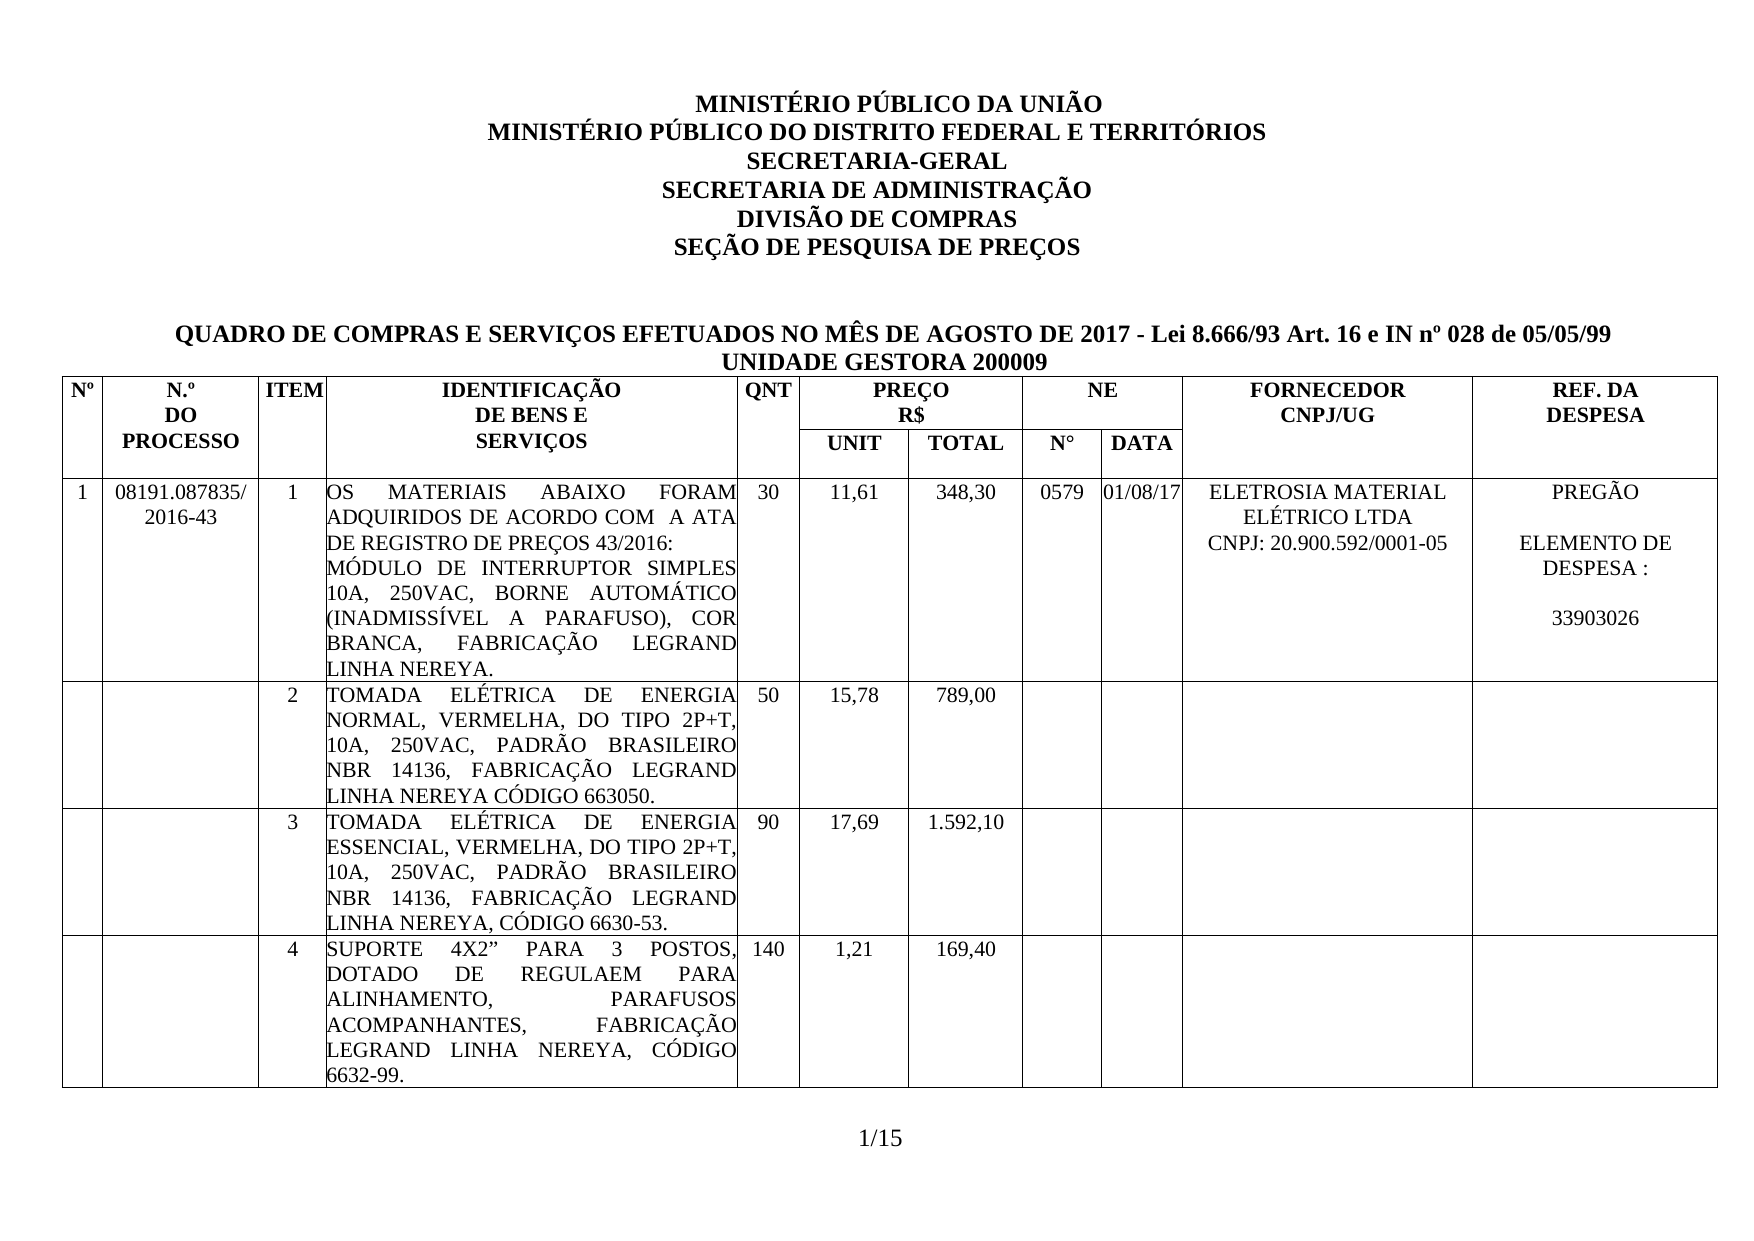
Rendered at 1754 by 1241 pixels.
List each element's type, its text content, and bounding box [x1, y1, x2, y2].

table_cell [1473, 809, 1717, 935]
table_cell 30 [738, 479, 799, 681]
table_cell 1.592,10 [909, 809, 1022, 935]
table_cell 3 [259, 809, 326, 935]
table_cell 90 [738, 809, 799, 935]
table_cell 08191.087835/ 2016-43 [103, 479, 258, 681]
subtitle QUADRO DE COMPRAS E SERVIÇOS EFETUADOS NO MÊS DE AGOSTO DE 2017 - Lei 8.666/93 Art. 16 e IN nº 028 de 05/05/99 [118, 319, 1668, 347]
table_cell [1023, 682, 1101, 808]
table_header FORNECEDOR CNPJ/UG [1183, 377, 1472, 478]
table_cell DATA [1102, 430, 1182, 478]
table_header PREÇO R$ [800, 377, 1022, 429]
table_header QNT [738, 377, 799, 478]
table_header REF. DA DESPESA [1473, 377, 1717, 478]
table_cell 1 [259, 479, 326, 681]
table_cell [1102, 936, 1182, 1087]
table_cell 169,40 [909, 936, 1022, 1087]
table_header N.º DO PROCESSO [103, 377, 258, 478]
table_cell [1023, 809, 1101, 935]
table_cell 789,00 [909, 682, 1022, 808]
table_header ITEM [259, 377, 326, 478]
table_cell 2 [259, 682, 326, 808]
table_cell N° [1023, 430, 1101, 478]
table_cell [1473, 936, 1717, 1087]
table_cell 348,30 [909, 479, 1022, 681]
subtitle SECRETARIA-GERAL [118, 146, 1636, 175]
table_cell [103, 809, 258, 935]
table_cell 1 [63, 479, 102, 681]
table_cell [1183, 682, 1472, 808]
table_cell [1102, 809, 1182, 935]
table_cell UNIT [800, 430, 908, 478]
table_cell 15,78 [800, 682, 908, 808]
table_cell 1,21 [800, 936, 908, 1087]
text SEÇÃO DE PESQUISA DE PREÇOS [118, 232, 1636, 261]
table_cell 01/08/17 [1102, 479, 1182, 681]
table_cell [63, 809, 102, 935]
table_cell 0579 [1023, 479, 1101, 681]
table_cell 11,61 [800, 479, 908, 681]
table_cell [103, 682, 258, 808]
subtitle UNIDADE GESTORA 200009 [133, 347, 1636, 376]
table_cell [1473, 682, 1717, 808]
table_cell TOTAL [909, 430, 1022, 478]
table_cell [63, 682, 102, 808]
table_cell TOMADA ELÉTRICA DE ENERGIA ESSENCIAL, VERMELHA, DO TIPO 2P+T, 10A, 250VAC, PADRÃO BRASILEIRO NBR 14136, FABRICAÇÃO LEGRAND LINHA NEREYA, CÓDIGO 6630-53. [327, 809, 737, 935]
table_cell OS MATERIAIS ABAIXO FORAM ADQUIRIDOS DE ACORDO COM A ATA DE REGISTRO DE PREÇOS 43/2016: MÓDULO DE INTERRUPTOR SIMPLES 10A, 250VAC, BORNE AUTOMÁTICO (INADMISSÍVEL A PARAFUSO), COR BRANCA, FABRICAÇÃO LEGRAND LINHA NEREYA. [327, 479, 737, 681]
text DIVISÃO DE COMPRAS [118, 204, 1636, 232]
table_cell [1183, 809, 1472, 935]
table_cell TOMADA ELÉTRICA DE ENERGIA NORMAL, VERMELHA, DO TIPO 2P+T, 10A, 250VAC, PADRÃO BRASILEIRO NBR 14136, FABRICAÇÃO LEGRAND LINHA NEREYA CÓDIGO 663050. [327, 682, 737, 808]
table_cell [1102, 682, 1182, 808]
table_cell [63, 936, 102, 1087]
table_cell ELETROSIA MATERIAL ELÉTRICO LTDA CNPJ: 20.900.592/0001-05 [1183, 479, 1472, 681]
table_header Nº [63, 377, 102, 478]
table_cell 17,69 [800, 809, 908, 935]
text MINISTÉRIO PÚBLICO DA UNIÃO [156, 89, 1636, 117]
table_header IDENTIFICAÇÃO DE BENS E SERVIÇOS [327, 377, 737, 478]
table_cell [1023, 936, 1101, 1087]
text MINISTÉRIO PÚBLICO DO DISTRITO FEDERAL E TERRITÓRIOS [118, 117, 1636, 146]
table_cell SUPORTE 4X2” PARA 3 POSTOS, DOTADO DE REGULAEM PARA ALINHAMENTO, PARAFUSOS ACOMPANHANTES, FABRICAÇÃO LEGRAND LINHA NEREYA, CÓDIGO 6632-99. [327, 936, 737, 1087]
table_cell 50 [738, 682, 799, 808]
table_cell [103, 936, 258, 1087]
text SECRETARIA DE ADMINISTRAÇÃO [118, 175, 1636, 204]
table_cell 140 [738, 936, 799, 1087]
table_cell 4 [259, 936, 326, 1087]
table_cell PREGÃO ELEMENTO DE DESPESA : 33903026 [1473, 479, 1717, 681]
table_cell [1183, 936, 1472, 1087]
table_header NE [1023, 377, 1182, 429]
